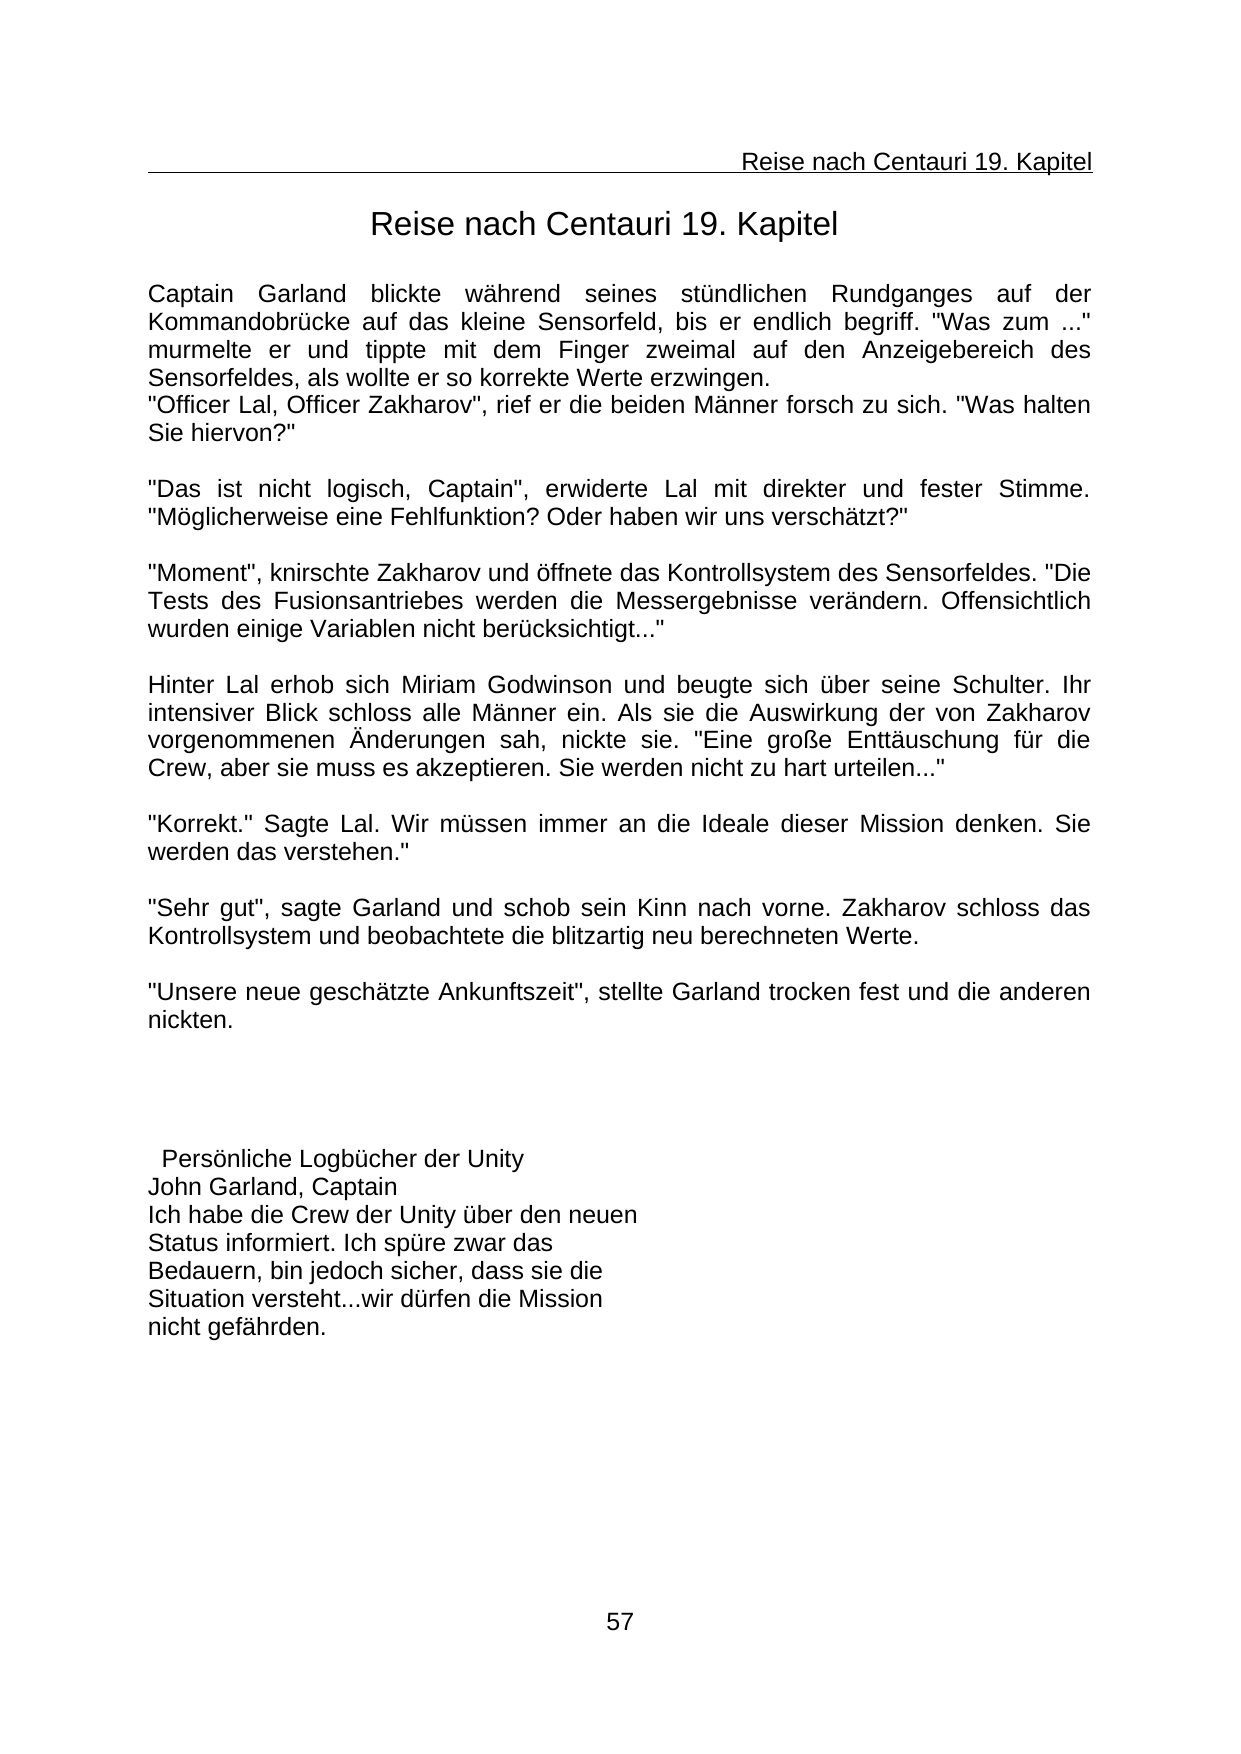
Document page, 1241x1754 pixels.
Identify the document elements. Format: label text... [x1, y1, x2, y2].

text "Korrekt." Sagte Lal. Wir müssen immer an die Ideale dieser Mission denken. Sie werden das verstehen." [148, 810, 1092, 866]
text John Garland, Captain [148, 1173, 1092, 1201]
text Hinter Lal erhob sich Miriam Godwinson und beugte sich über seine Schulter. Ihr intensiver Blick schloss alle Männer ein. Als sie die Auswirkung der von Zakharov vorgenommenen Änderungen sah, nickte sie. "Eine große Enttäuschung für die Crew, aber sie muss es akzeptieren. Sie werden nicht zu hart urteilen..." [148, 670, 1092, 782]
text Captain Garland blickte während seines stündlichen Rundganges auf der Kommandobrücke auf das kleine Sensorfeld, bis er endlich begriff. "Was zum ..." murmelte er und tippte mit dem Finger zweimal auf den Anzeigebereich des Sensorfeldes, als wollte er so korrekte Werte erzwingen. [148, 279, 1092, 391]
text Ich habe die Crew der Unity über den neuen [148, 1201, 1092, 1229]
text "Moment", knirschte Zakharov und öffnete das Kontrollsystem des Sensorfeldes. "Die Tests des Fusionsantriebes werden die Messergebnisse verändern. Offensichtlich wurden einige Variablen nicht berücksichtigt..." [148, 559, 1092, 642]
text "Officer Lal, Officer Zakharov", rief er die beiden Männer forsch zu sich. "Was halten Sie hiervon?" [148, 391, 1092, 447]
text "Das ist nicht logisch, Captain", erwiderte Lal mit direkter und fester Stimme. "Möglicherweise eine Fehlfunktion? Oder haben wir uns verschätzt?" [148, 475, 1092, 531]
text nicht gefährden. [148, 1312, 1092, 1340]
text Persönliche Logbücher der Unity [148, 1145, 1092, 1173]
text Status informiert. Ich spüre zwar das [148, 1229, 1092, 1257]
text Bedauern, bin jedoch sicher, dass sie die [148, 1257, 1092, 1284]
text "Sehr gut", sagte Garland und schob sein Kinn nach vorne. Zakharov schloss das Kontrollsystem und beobachtete die blitzartig neu berechneten Werte. [148, 894, 1092, 949]
text Situation versteht...wir dürfen die Mission [148, 1284, 1092, 1312]
text "Unsere neue geschätzte Ankunftszeit", stellte Garland trocken fest und die anderen nickten. [148, 977, 1092, 1033]
